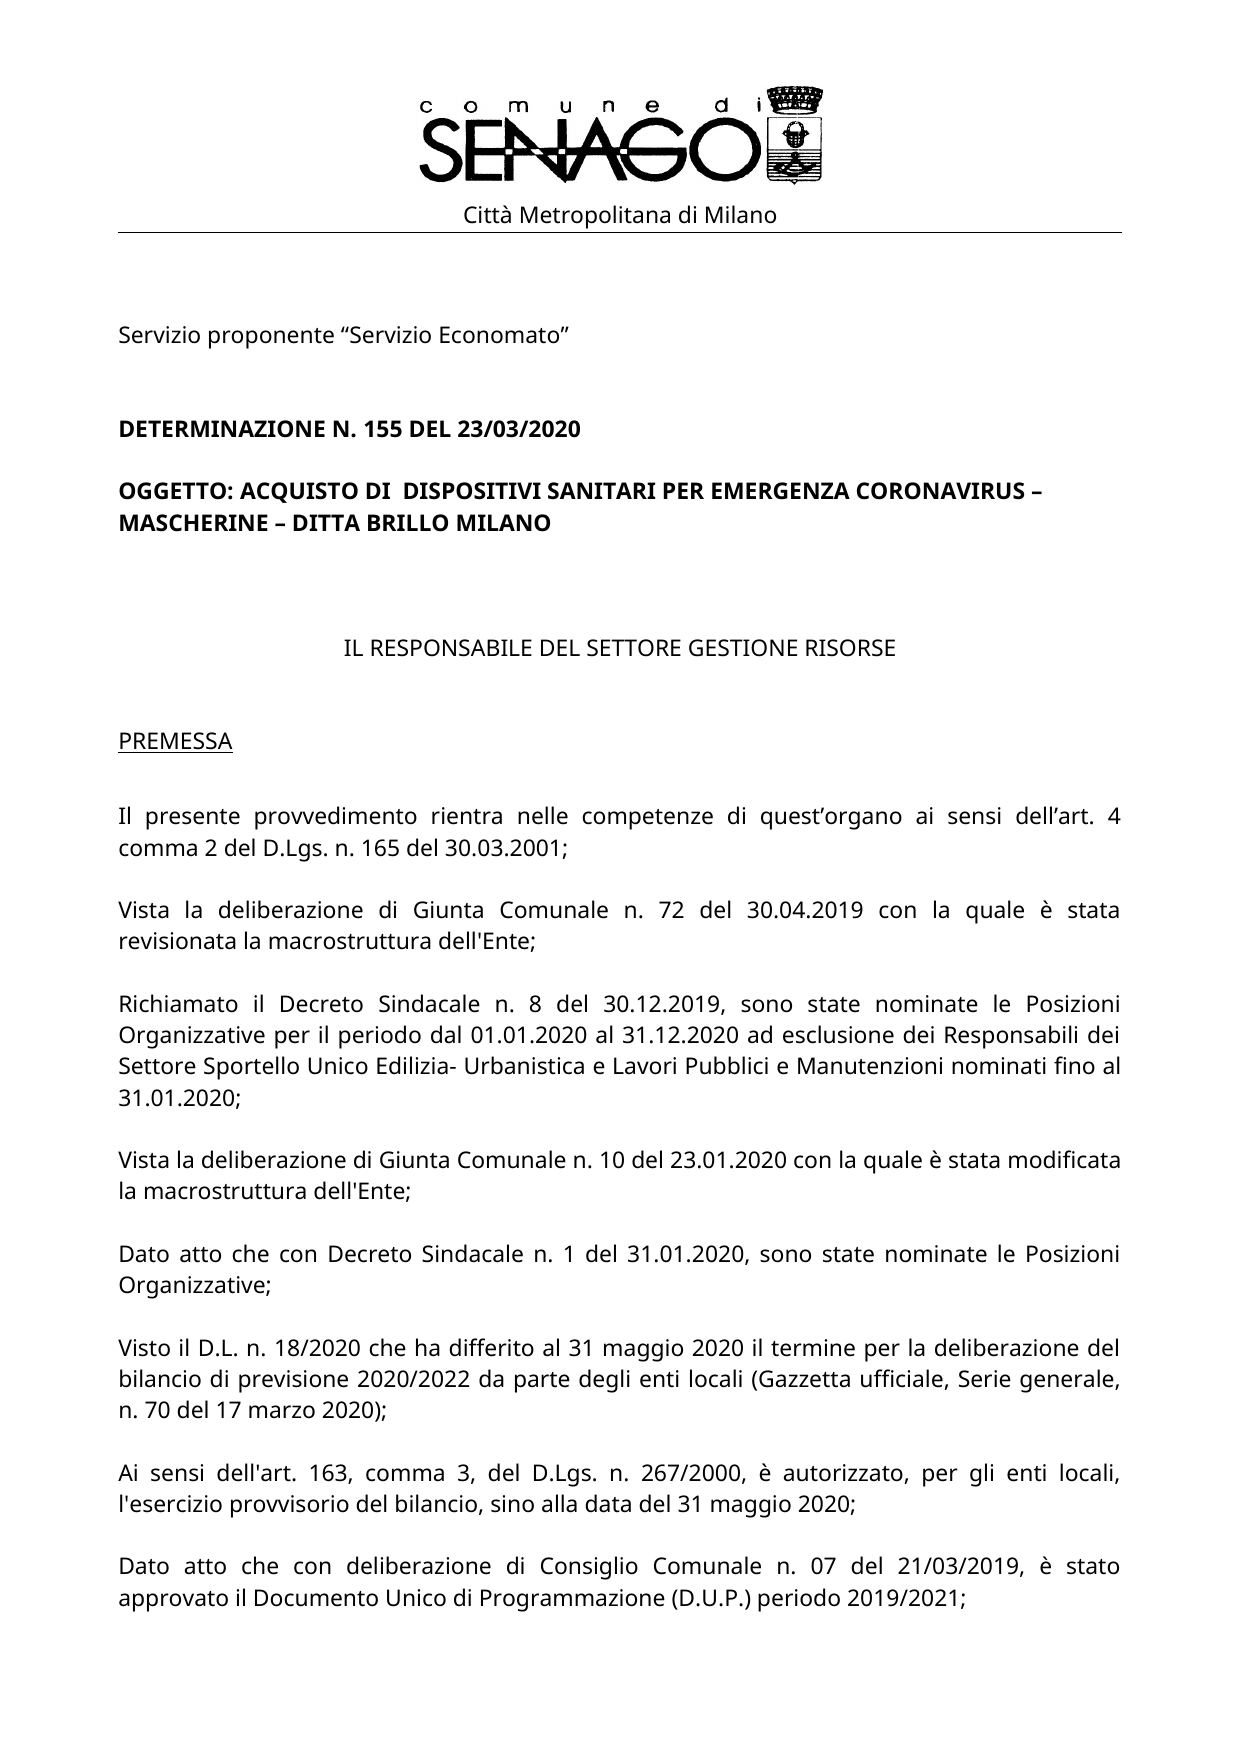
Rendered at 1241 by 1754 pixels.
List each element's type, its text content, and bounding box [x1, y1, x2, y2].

picture [411, 84, 830, 190]
text Vista la deliberazione di Giunta Comunale n. 72 del 30.04.2019 con la quale è stata revisionata la macrostruttura dell'Ente; [118, 894, 1122, 956]
text Richiamato il Decreto Sindacale n. 8 del 30.12.2019, sono state nominate le Posizioni Organizzative per il periodo dal 01.01.2020 al 31.12.2020 ad esclusione dei Responsabili dei Settore Sportello Unico Edilizia- Urbanistica e Lavori Pubblici e Manutenzioni nominati fino al 31.01.2020; [118, 988, 1122, 1113]
text Dato atto che con Decreto Sindacale n. 1 del 31.01.2020, sono state nominate le Posizioni Organizzative; [118, 1238, 1122, 1300]
text Servizio proponente “Servizio Economato” [118, 319, 1122, 350]
text Il presente provvedimento rientra nelle competenze di quest’organo ai sensi dell’art. 4 comma 2 del D.Lgs. n. 165 del 30.03.2001; [118, 800, 1122, 863]
text Dato atto che con deliberazione di Consiglio Comunale n. 07 del 21/03/2019, è stato approvato il Documento Unico di Programmazione (D.U.P.) periodo 2019/2021; [118, 1550, 1122, 1613]
text IL RESPONSABILE DEL SETTORE GESTIONE RISORSE [118, 631, 1122, 663]
text PREMESSA [118, 725, 1122, 756]
text Vista la deliberazione di Giunta Comunale n. 10 del 23.01.2020 con la quale è stata modificata la macrostruttura dell'Ente; [118, 1144, 1122, 1206]
text Ai sensi dell'art. 163, comma 3, del D.Lgs. n. 267/2000, è autorizzato, per gli enti locali, l'esercizio provvisorio del bilancio, sino alla data del 31 maggio 2020; [118, 1456, 1122, 1519]
text DETERMINAZIONE N. 155 DEL 23/03/2020 [118, 413, 1122, 444]
text OGGETTO: ACQUISTO DI DISPOSITIVI SANITARI PER EMERGENZA CORONAVIRUS – MASCHERINE – DITTA BRILLO MILANO [118, 475, 1122, 538]
text Visto il D.L. n. 18/2020 che ha differito al 31 maggio 2020 il termine per la deliberazione del bilancio di previsione 2020/2022 da parte degli enti locali (Gazzetta ufficiale, Serie generale, n. 70 del 17 marzo 2020); [118, 1331, 1122, 1425]
